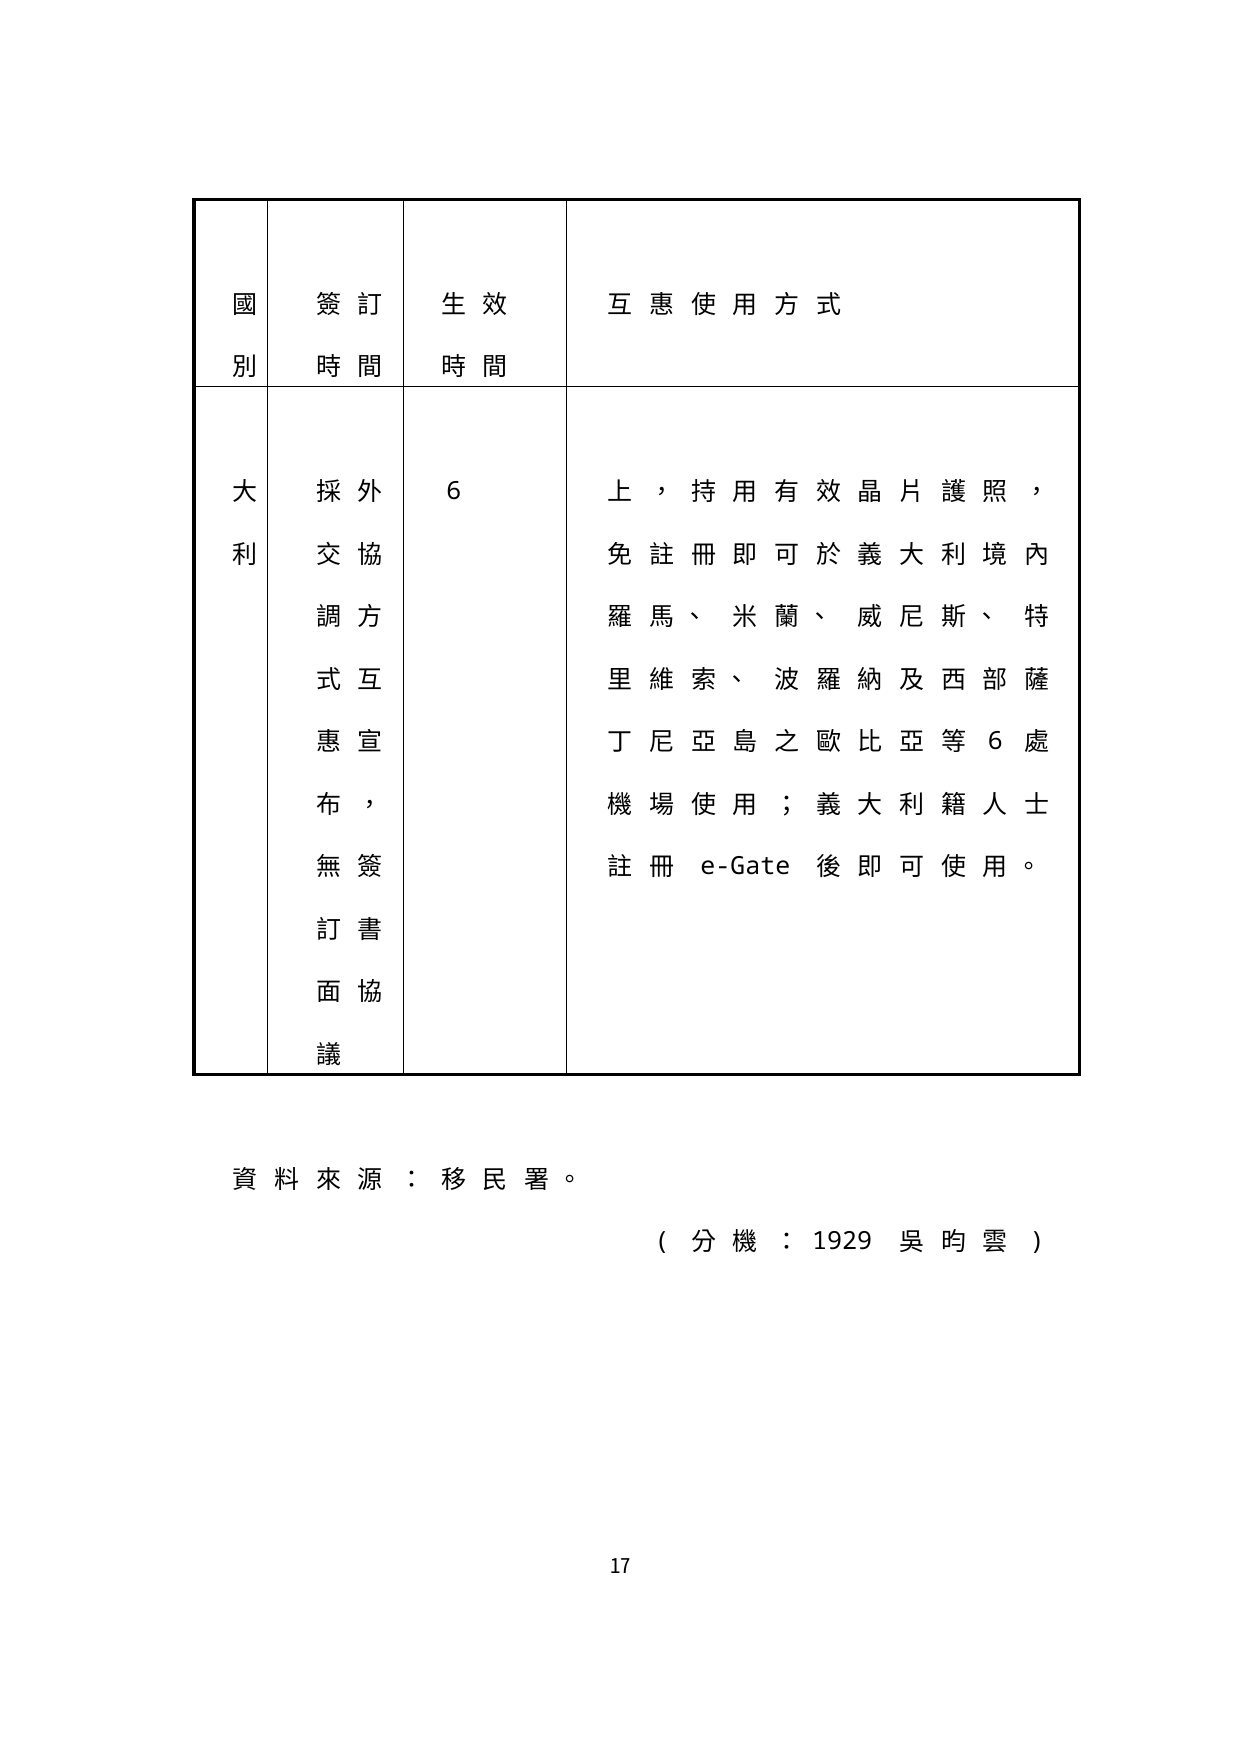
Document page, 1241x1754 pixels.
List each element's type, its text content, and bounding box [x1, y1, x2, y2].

table_header 生效時間 [404, 201, 566, 386]
table_header 互惠使用方式 [567, 201, 1078, 386]
table_cell 大利 [196, 387, 267, 1073]
table_cell 6 [404, 387, 566, 1073]
table_cell 上，持用有效晶片護照，免註冊即可於義大利境內羅馬、米蘭、威尼斯、特里維索、波羅納及西部薩丁尼亞島之歐比亞等6處機場使用；義大利籍人士註冊e-Gate後即可使用。 [567, 387, 1078, 1073]
text 資料來源：移民署。 [168, 1136, 1058, 1198]
text (分機：1929 吳昀雲) [183, 1198, 1058, 1261]
table_header 簽訂時間 [268, 201, 403, 386]
table_cell 採外交協調方式互惠宣布，無簽訂書面協議 [268, 387, 403, 1073]
table_header 國別 [196, 201, 267, 386]
